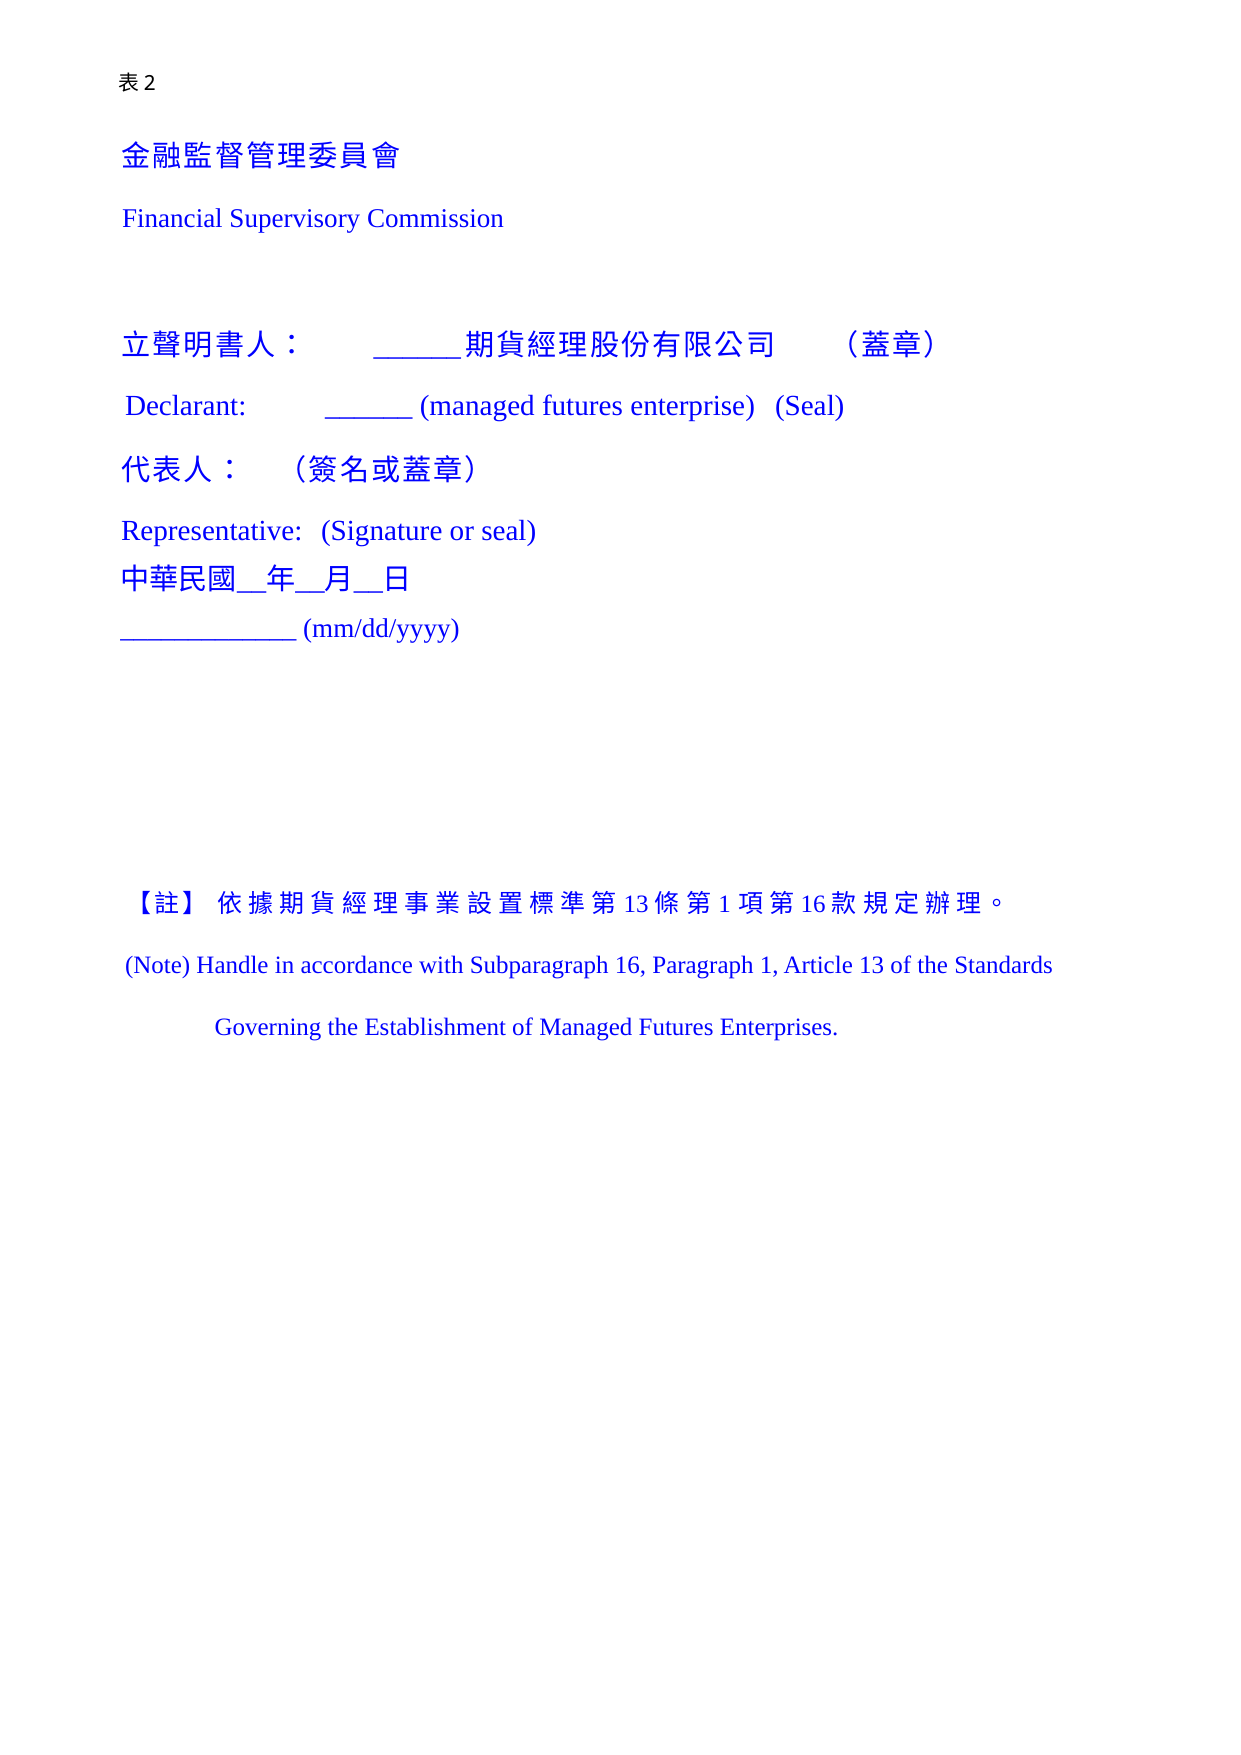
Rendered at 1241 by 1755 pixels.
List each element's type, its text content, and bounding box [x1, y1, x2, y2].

text 代表人： （簽名或蓋章） [120, 426, 1120, 488]
text 【註】依據期貨經理事業設置標準第13條第1項第16款規定辦理。 [120, 860, 1120, 923]
text 立聲明書人： ______期貨經理股份有限公司 （蓋章） [120, 301, 1120, 363]
text Financial Supervisory Commission [120, 176, 1120, 238]
text Declarant: ______ (managed futures enterprise) (Seal) [120, 363, 1120, 426]
text 金融監督管理委員會 [120, 113, 1120, 176]
text 中華民國__年__月__日 [120, 551, 1120, 599]
text (Note) Handle in accordance with Subparagraph 16, Paragraph 1, Article 13 of the Standards Governing the Establishment of Managed Futures Enterprises. [120, 923, 1120, 1048]
text Representative: (Signature or seal) [120, 488, 1120, 551]
text _____________ (mm/dd/yyyy) [120, 599, 1120, 647]
